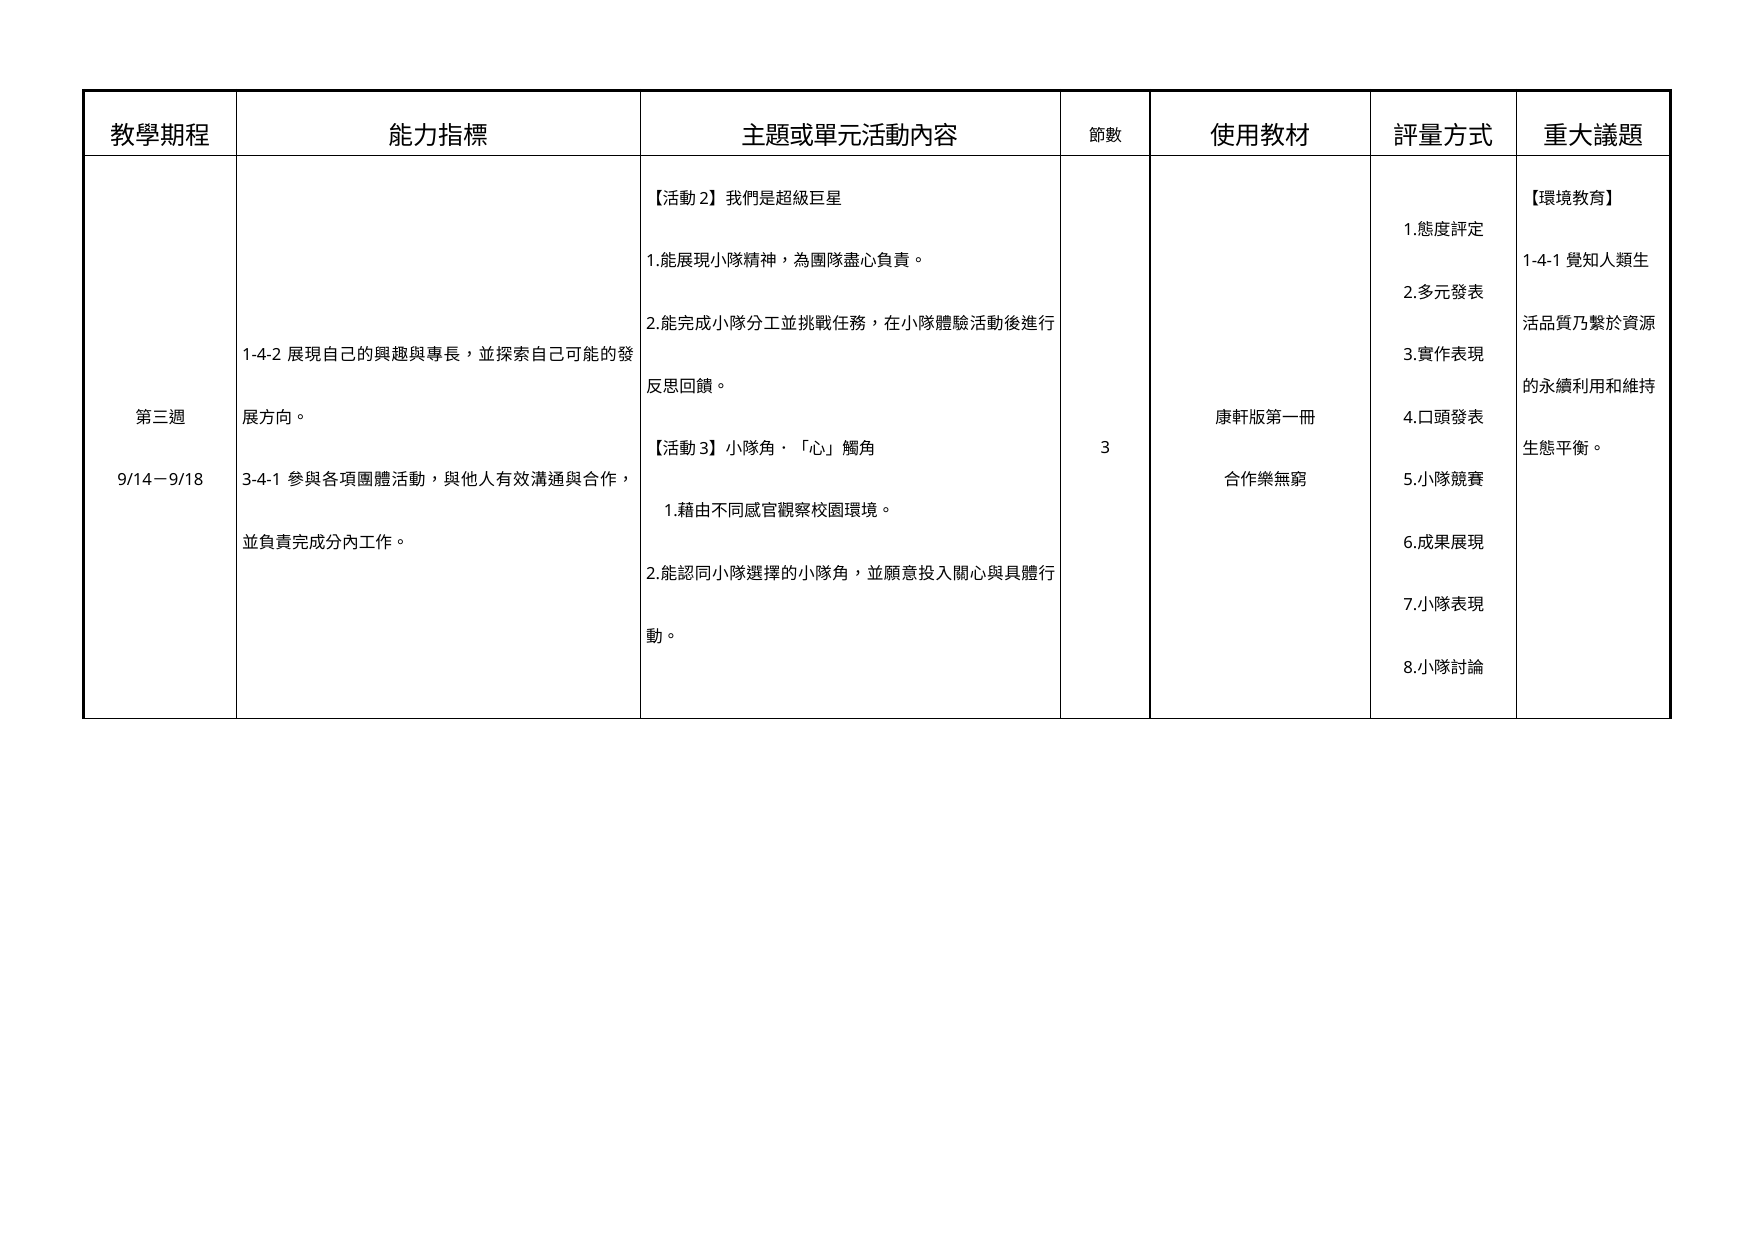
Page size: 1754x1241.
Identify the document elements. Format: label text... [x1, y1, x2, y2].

table_header 節數 [1061, 92, 1149, 154]
table_cell 3 [1061, 156, 1149, 718]
table_header 能力指標 [237, 92, 640, 154]
table_cell 1-4-2 展現自己的興趣與專長，並探索自己可能的發展方向。 3-4-1 參與各項團體活動，與他人有效溝通與合作，並負責完成分內工作。 [237, 156, 640, 718]
table_cell 【環境教育】 1-4-1 覺知人類生活品質乃繫於資源的永續利用和維持生態平衡。 [1517, 156, 1669, 718]
table_header 使用教材 [1151, 92, 1370, 154]
table_header 教學期程 [85, 92, 236, 154]
table_cell 第三週 9/14－9/18 [85, 156, 236, 718]
table_cell 康軒版第一冊 合作樂無窮 [1151, 156, 1370, 718]
table_cell 【活動2】我們是超級巨星 1.能展現小隊精神，為團隊盡心負責。 2.能完成小隊分工並挑戰任務，在小隊體驗活動後進行反思回饋。 【活動3】小隊角．「心」觸角 1.藉由不同感官觀察校園環境。 2.能認同小隊選擇的小隊角，並願意投入關心與具體行動。 [641, 156, 1060, 718]
table_cell 1.態度評定 2.多元發表 3.實作表現 4.口頭發表 5.小隊競賽 6.成果展現 7.小隊表現 8.小隊討論 [1371, 156, 1516, 718]
table_header 主題或單元活動內容 [641, 92, 1060, 154]
table_header 評量方式 [1371, 92, 1516, 154]
table_header 重大議題 [1517, 92, 1669, 154]
